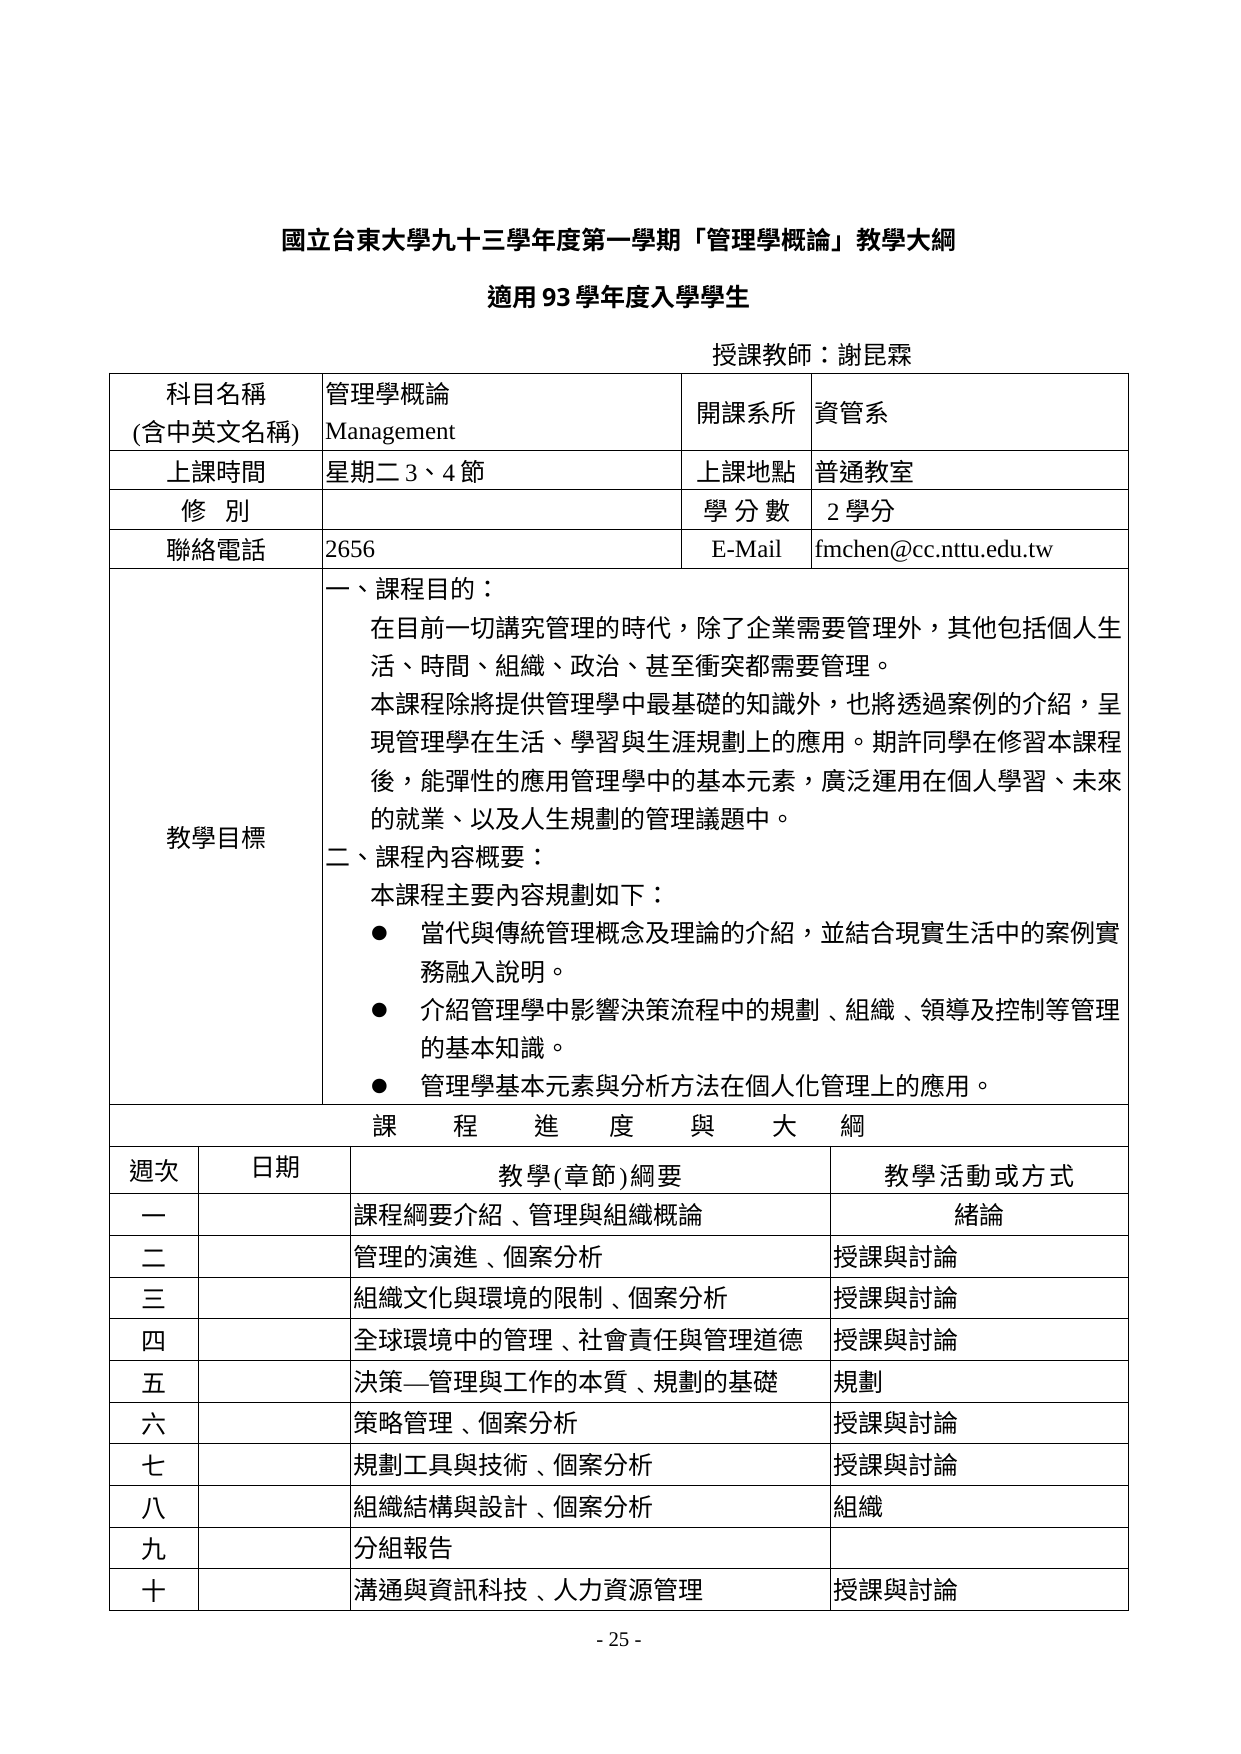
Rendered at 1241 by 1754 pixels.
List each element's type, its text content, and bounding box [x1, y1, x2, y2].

table_cell 授課與討論 [831, 1278, 1128, 1318]
table_cell 教學(章節)綱要 [351, 1147, 830, 1193]
table_cell 組織 [831, 1486, 1128, 1527]
table_cell 組織結構與設計﹑個案分析 [351, 1486, 830, 1527]
table_cell 三 [110, 1278, 198, 1318]
table_cell 授課與討論 [831, 1403, 1128, 1443]
table_cell 授課與討論 [831, 1236, 1128, 1277]
text 適用93學年度入學學生 [112, 277, 1125, 315]
table_header 管理學概論 Management [323, 374, 681, 450]
table_cell 普通教室 [812, 451, 1128, 489]
table_cell [199, 1528, 350, 1568]
table_cell fmchen@cc.nttu.edu.tw [812, 530, 1128, 568]
table_cell 授課與討論 [831, 1569, 1128, 1610]
table_cell 2 學分 [812, 490, 1128, 528]
table_cell [199, 1569, 350, 1610]
table_cell 五 [110, 1361, 198, 1402]
table_cell 十 [110, 1569, 198, 1610]
table_cell 聯絡電話 [110, 530, 322, 568]
table_cell 星期二3、4節 [323, 451, 681, 489]
table_cell [199, 1278, 350, 1318]
table_cell 上課地點 [682, 451, 811, 489]
table_cell 緒論 [831, 1194, 1128, 1235]
table_header 開課系所 [682, 374, 811, 450]
table_cell 週次 [110, 1147, 198, 1193]
table_cell E-Mail [682, 530, 811, 568]
table_cell 溝通與資訊科技﹑人力資源管理 [351, 1569, 830, 1610]
table_cell 課程綱要介紹﹑管理與組織概論 [351, 1194, 830, 1235]
table_cell [323, 490, 681, 528]
table_cell [199, 1236, 350, 1277]
table_cell 上課時間 [110, 451, 322, 489]
table_cell 一 [110, 1194, 198, 1235]
table_cell 九 [110, 1528, 198, 1568]
table_cell 教學目標 [110, 569, 322, 1104]
table_cell 授課與討論 [831, 1319, 1128, 1360]
table_cell 八 [110, 1486, 198, 1527]
table_cell 組織文化與環境的限制﹑個案分析 [351, 1278, 830, 1318]
text 國立台東大學九十三學年度第一學期「管理學概論」教學大綱 [112, 220, 1125, 258]
table_cell [199, 1444, 350, 1485]
table_cell 六 [110, 1403, 198, 1443]
table_header 科目名稱 (含中英文名稱) [110, 374, 322, 450]
table_cell [199, 1194, 350, 1235]
table_cell 一、課程目的： 在目前一切講究管理的時代，除了企業需要管理外，其他包括個人生活、時間、組織、政治、甚至衝突都需要管理。 本課程除將提供管理學中最基礎的知識外，也將透過案例的介紹，呈現管理學在生活、學習與生涯規劃上的應用。期許同學在修習本課程後，能彈性的應用管理學中的基本元素，廣泛運用在個人學習、未來的就業、以及人生規劃的管理議題中。 二、課程內容概要： 本課程主要內容規劃如下： 當代與傳統管理概念及理論的介紹，並結合現實生活中的案例實務融入說明。 介紹管理學中影響決策流程中的規劃﹑組織﹑領導及控制等管理的基本知識。 管理學基本元素與分析方法在個人化管理上的應用。 [323, 569, 1128, 1104]
table_cell 課 程 進 度 與 大 綱 [110, 1105, 1128, 1146]
table_cell 教學活動或方式 [831, 1147, 1128, 1193]
table_cell 管理的演進﹑個案分析 [351, 1236, 830, 1277]
table_cell [199, 1361, 350, 1402]
table_cell [199, 1319, 350, 1360]
table_cell 四 [110, 1319, 198, 1360]
table_cell 分組報告 [351, 1528, 830, 1568]
table_cell 二 [110, 1236, 198, 1277]
table_cell 日期 [199, 1147, 350, 1193]
table_cell 全球環境中的管理﹑社會責任與管理道德 [351, 1319, 830, 1360]
table_cell 策略管理﹑個案分析 [351, 1403, 830, 1443]
table_cell 七 [110, 1444, 198, 1485]
table_cell 規劃工具與技術﹑個案分析 [351, 1444, 830, 1485]
table_cell 修 別 [110, 490, 322, 528]
table_cell 2656 [323, 530, 681, 568]
table_cell [199, 1486, 350, 1527]
table_cell 決策­—管理與工作的本質﹑規劃的基礎 [351, 1361, 830, 1402]
table_cell 授課與討論 [831, 1444, 1128, 1485]
text 授課教師：謝昆霖 [112, 334, 1125, 372]
table_cell 規劃 [831, 1361, 1128, 1402]
table_cell [199, 1403, 350, 1443]
table_cell 學 分 數 [682, 490, 811, 528]
table_header 資管系 [812, 374, 1128, 450]
table_cell [831, 1528, 1128, 1568]
